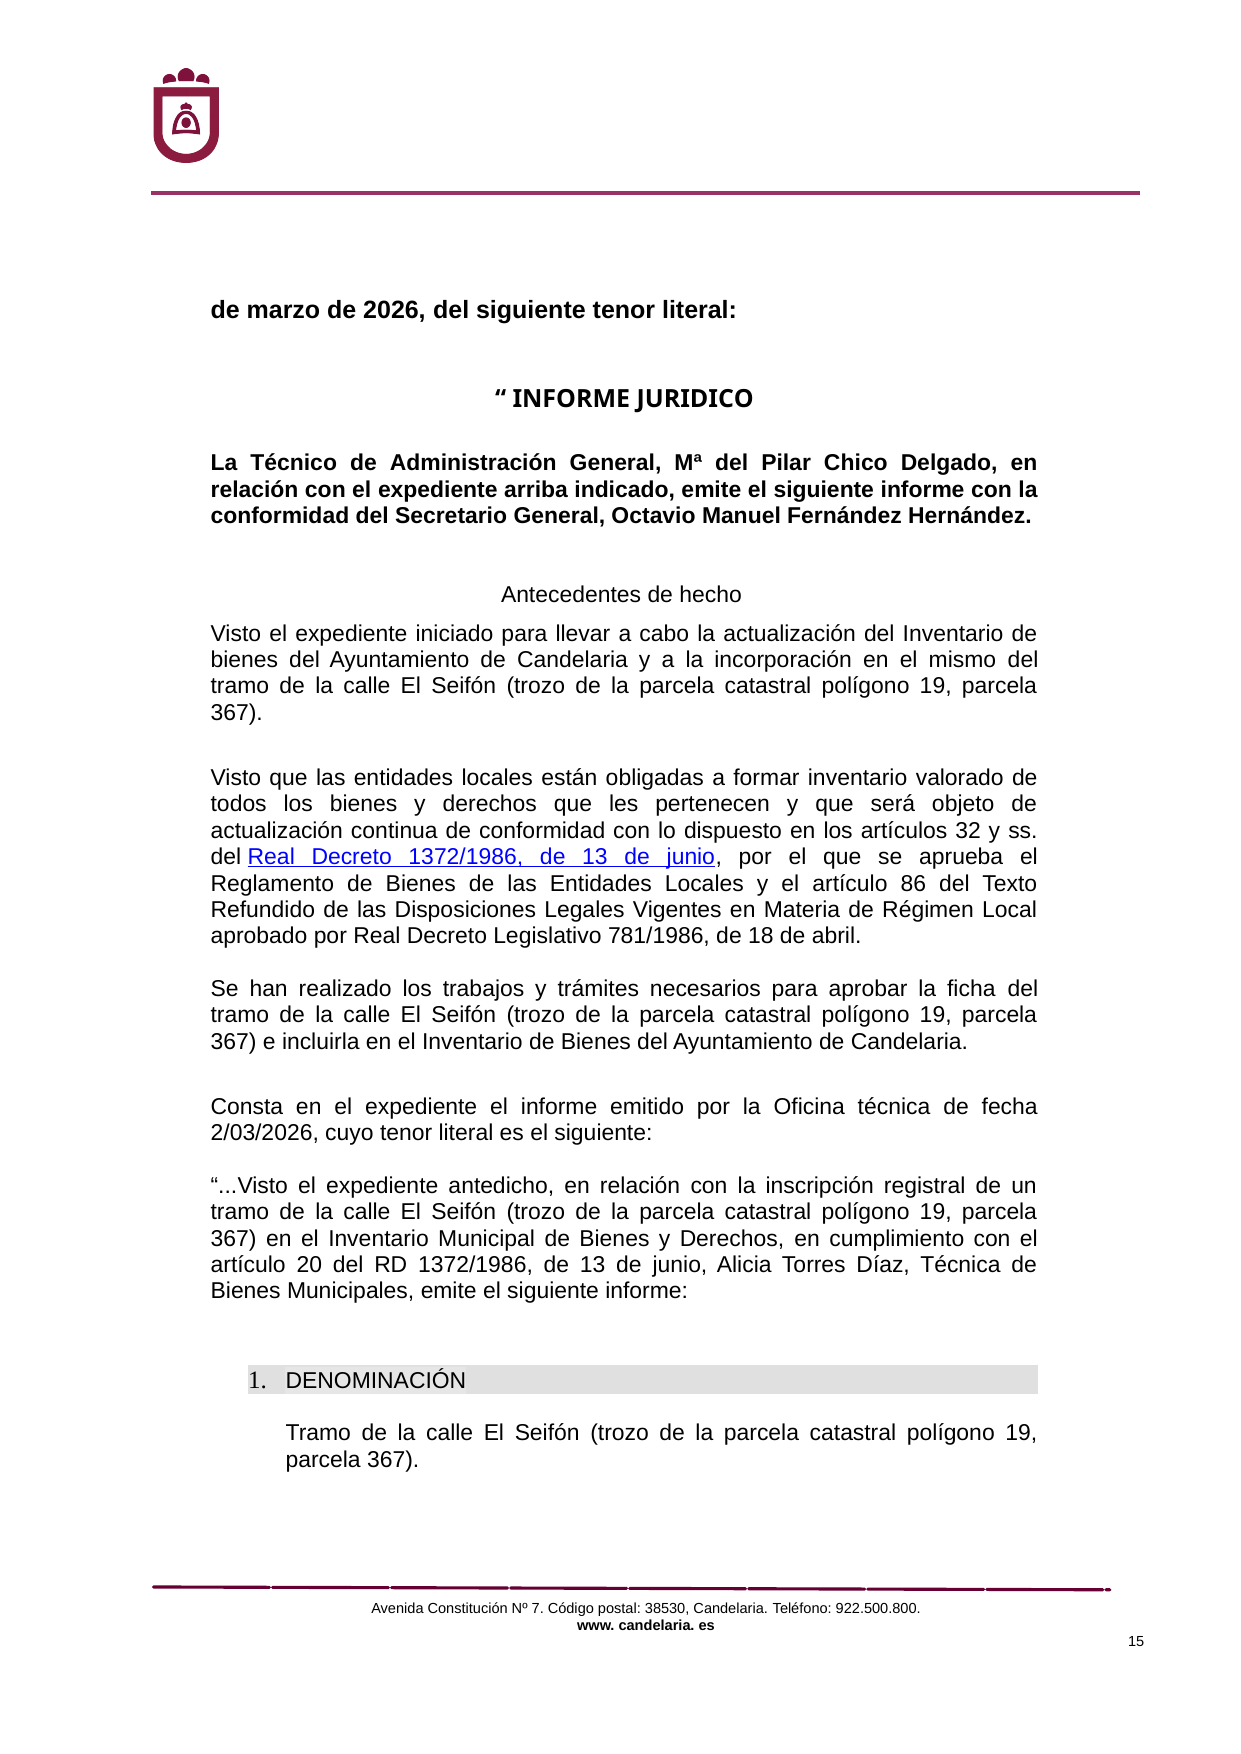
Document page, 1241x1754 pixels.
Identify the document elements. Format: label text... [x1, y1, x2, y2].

text Antecedentes de hecho [210, 581, 1038, 607]
list DENOMINACIÓN [248, 1365, 1038, 1394]
text Consta en el expediente el informe emitido por la Oficina técnica de fecha 2/03/2026, cuyo tenor literal es el siguiente: [210, 1093, 1038, 1146]
text Se han realizado los trabajos y trámites necesarios para aprobar la ficha del tramo de la calle El Seifón (trozo de la parcela catastral polígono 19, parcela 367) e incluirla en el Inventario de Bienes del Ayuntamiento de Candelaria. [210, 975, 1038, 1054]
text Visto el expediente iniciado para llevar a cabo la actualización del Inventario de bienes del Ayuntamiento de Candelaria y a la incorporación en el mismo del tramo de la calle El Seifón (trozo de la parcela catastral polígono 19, parcela 367). [210, 620, 1038, 725]
text “ INFORME JURIDICO [210, 381, 1038, 415]
text Tramo de la calle El Seifón (trozo de la parcela catastral polígono 19, parcela 367). [285, 1419, 1038, 1472]
text de marzo de 2026, del siguiente tenor literal: [210, 295, 1038, 324]
text La Técnico de Administración General, Mª del Pilar Chico Delgado, en relación con el expediente arriba indicado, emite el siguiente informe con la conformidad del Secretario General, Octavio Manuel Fernández Hernández. [210, 449, 1038, 528]
text “...Visto el expediente antedicho, en relación con la inscripción registral de un tramo de la calle El Seifón (trozo de la parcela catastral polígono 19, parcela 367) en el Inventario Municipal de Bienes y Derechos, en cumplimiento con el artículo 20 del RD 1372/1986, de 13 de junio, Alicia Torres Díaz, Técnica de Bienes Municipales, emite el siguiente informe: [210, 1172, 1038, 1304]
text Visto que las entidades locales están obligadas a formar inventario valorado de todos los bienes y derechos que les pertenecen y que será objeto de actualización continua de conformidad con lo dispuesto en los artículos 32 y ss. del Real Decreto 1372/1986, de 13 de junio, por el que se aprueba el Reglamento de Bienes de las Entidades Locales y el artículo 86 del Texto Refundido de las Disposiciones Legales Vigentes en Materia de Régimen Local aprobado por Real Decreto Legislativo 781/1986, de 18 de abril. [210, 764, 1038, 948]
